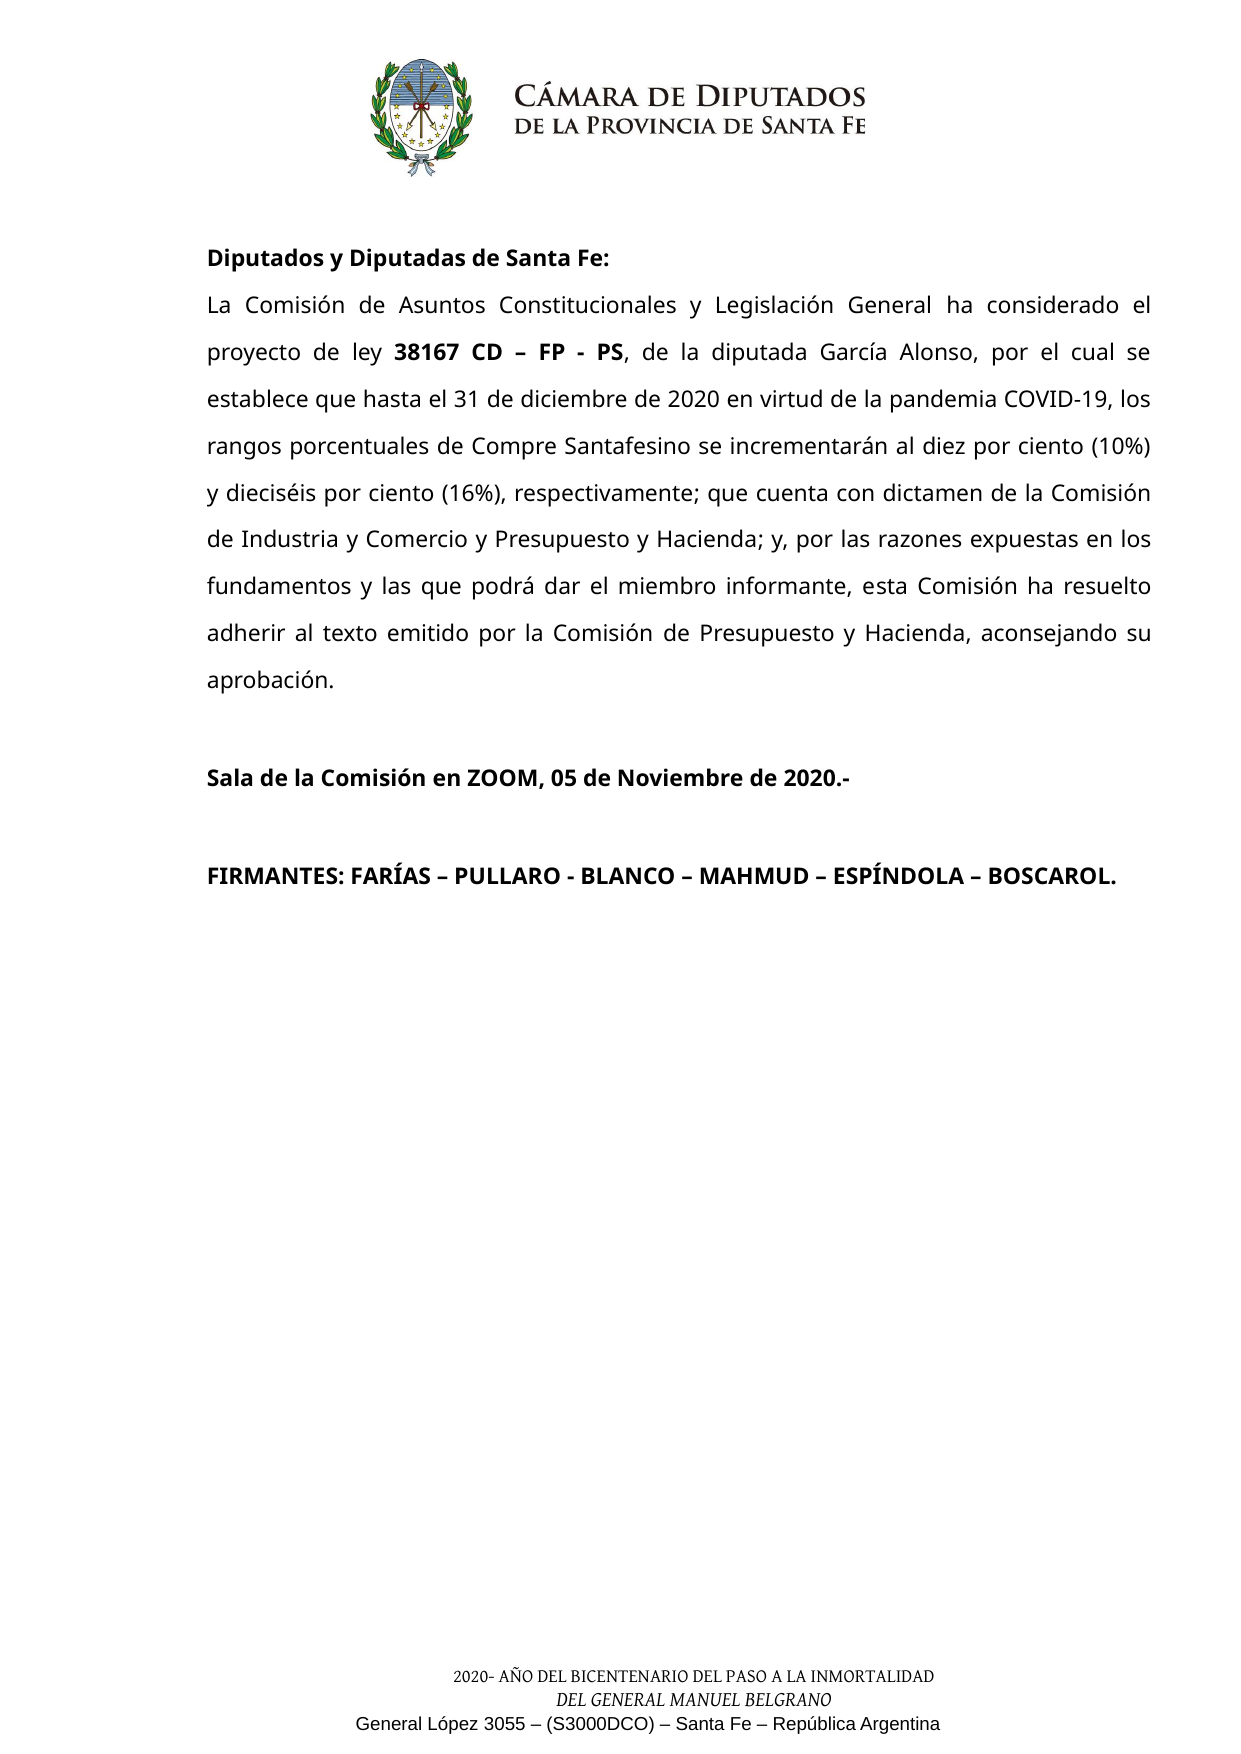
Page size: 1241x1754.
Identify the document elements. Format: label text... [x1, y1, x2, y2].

picture [370, 59, 866, 181]
text FIRMANTES: FARÍAS – PULLARO - BLANCO – MAHMUD – ESPÍNDOLA – BOSCAROL. [207, 860, 1152, 891]
text Sala de la Comisión en ZOOM, 05 de Noviembre de 2020.- [207, 762, 1152, 793]
text La Comisión de Asuntos Constitucionales y Legislación General ha considerado el proyecto de ley 38167 CD – FP - PS, de la diputada García Alonso, por el cual se establece que hasta el 31 de diciembre de 2020 en virtud de la pandemia COVID-19, los rangos porcentuales de Compre Santafesino se incrementarán al diez por ciento (10%) y dieciséis por ciento (16%), respectivamente; que cuenta con dictamen de la Comisión de Industria y Comercio y Presupuesto y Hacienda; y, por las razones expuestas en los fundamentos y las que podrá dar el miembro informante, esta Comisión ha resuelto adherir al texto emitido por la Comisión de Presupuesto y Hacienda, aconsejando su aprobación. [207, 289, 1152, 695]
text Diputados y Diputadas de Santa Fe: [207, 242, 1152, 273]
